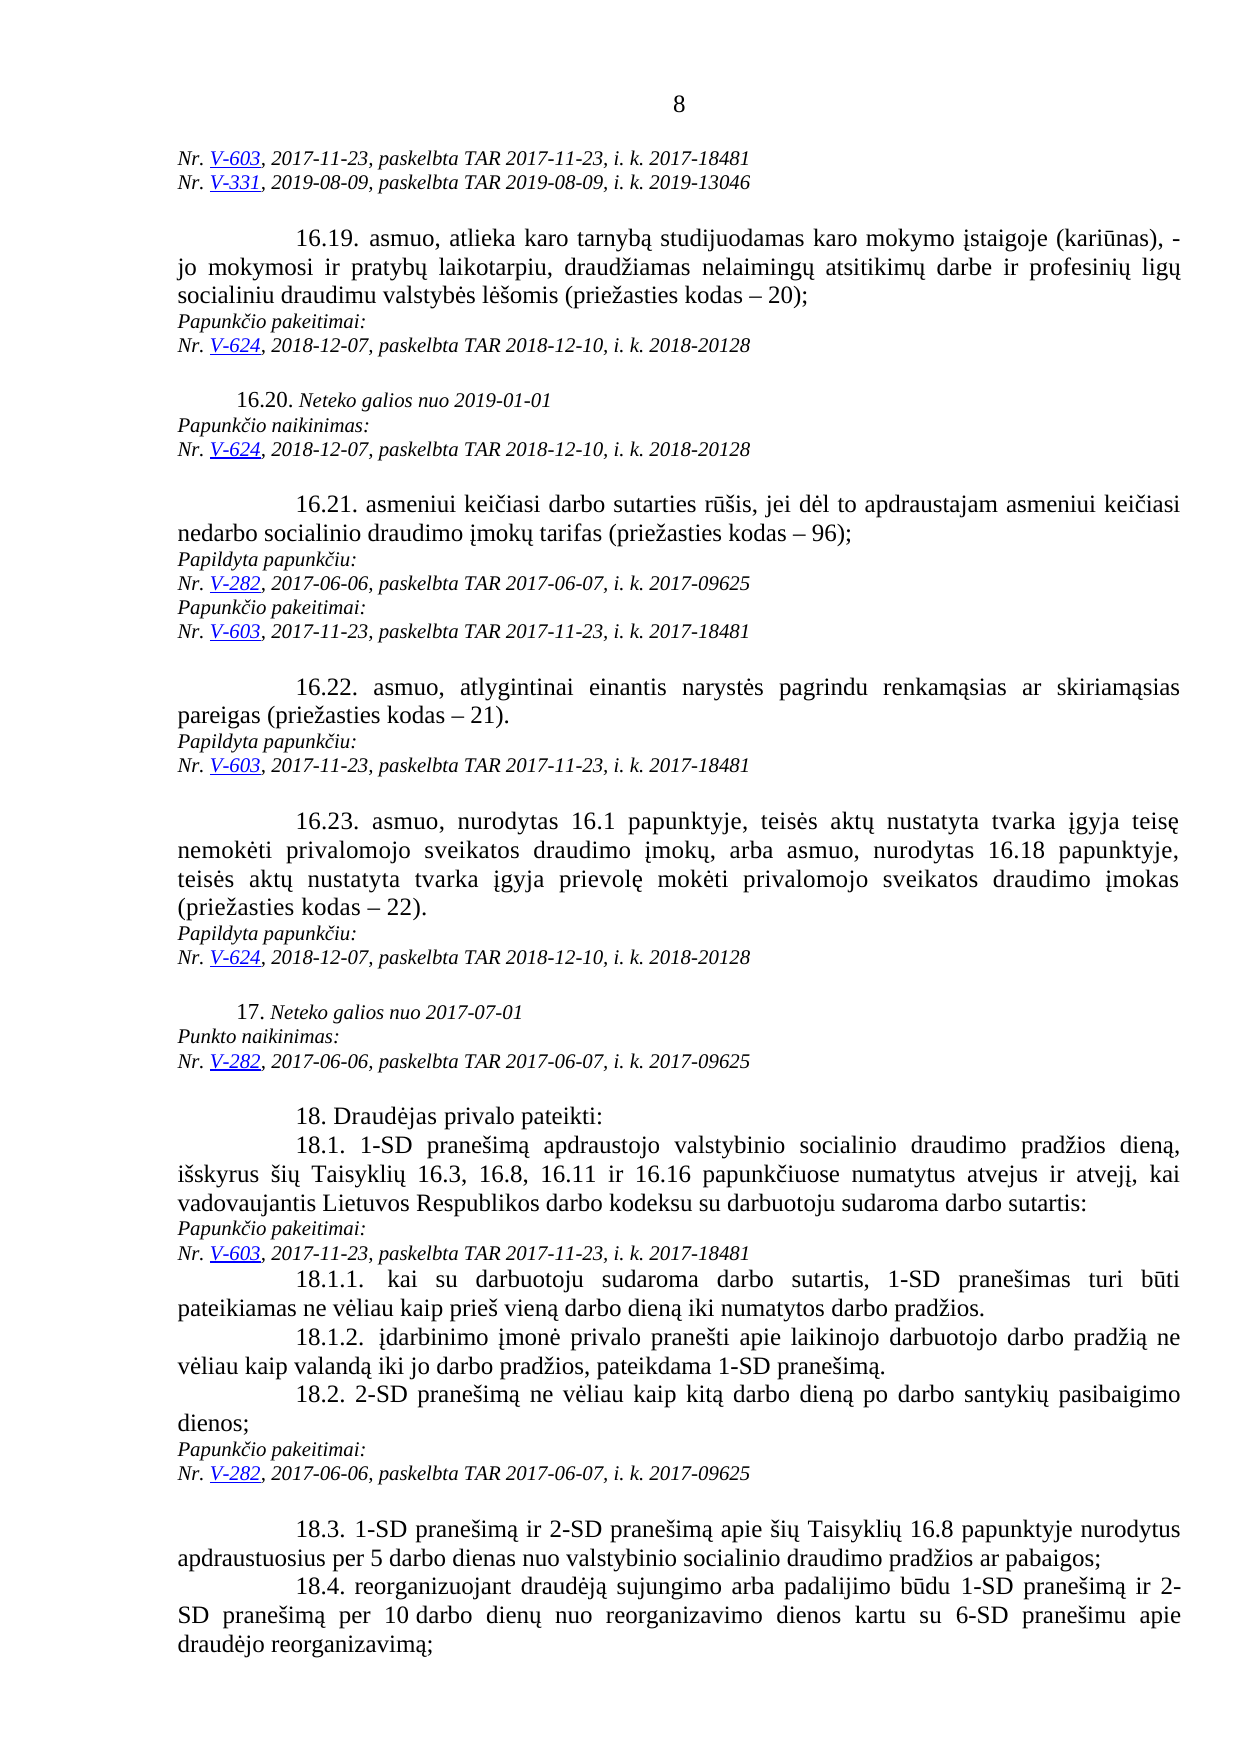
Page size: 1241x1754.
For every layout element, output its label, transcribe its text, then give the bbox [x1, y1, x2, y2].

text 16.21. asmeniui keičiasi darbo sutarties rūšis, jei dėl to apdraustajam asmeniui keičiasi nedarbo socialinio draudimo įmokų tarifas (priežasties kodas – 96); [177, 489, 1181, 547]
text Papunkčio pakeitimai: [177, 309, 1181, 333]
text Papunkčio pakeitimai: [177, 1437, 1181, 1461]
text Punkto naikinimas: [177, 1024, 1181, 1048]
text Papunkčio pakeitimai: [177, 1216, 1181, 1240]
text Nr. V-282, 2017-06-06, paskelbta TAR 2017-06-07, i. k. 2017-09625 [177, 1048, 1181, 1073]
text 18.3. 1-SD pranešimą ir 2-SD pranešimą apie šių Taisyklių 16.8 papunktyje nurodytus apdraustuosius per 5 darbo dienas nuo valstybinio socialinio draudimo pradžios ar pabaigos; [177, 1514, 1181, 1571]
text Nr. V-624, 2018-12-07, paskelbta TAR 2018-12-10, i. k. 2018-20128 [177, 333, 1181, 357]
text Papildyta papunkčiu: [177, 729, 1181, 753]
text 18.4. reorganizuojant draudėją sujungimo arba padalijimo būdu 1-SD pranešimą ir 2-SD pranešimą per 10 darbo dienų nuo reorganizavimo dienos kartu su 6-SD pranešimu apie draudėjo reorganizavimą; [177, 1571, 1181, 1658]
text Nr. V-603, 2017-11-23, paskelbta TAR 2017-11-23, i. k. 2017-18481 [177, 1240, 1181, 1264]
text Papildyta papunkčiu: [177, 921, 1181, 945]
text 18.2. 2-SD pranešimą ne vėliau kaip kitą darbo dieną po darbo santykių pasibaigimo dienos; [177, 1379, 1181, 1437]
text 18.1.1. kai su darbuotoju sudaroma darbo sutartis, 1-SD pranešimas turi būti pateikiamas ne vėliau kaip prieš vieną darbo dieną iki numatytos darbo pradžios. [177, 1264, 1181, 1322]
text Nr. V-603, 2017-11-23, paskelbta TAR 2017-11-23, i. k. 2017-18481 [177, 753, 1181, 777]
text Nr. V-282, 2017-06-06, paskelbta TAR 2017-06-07, i. k. 2017-09625 [177, 571, 1181, 595]
text Papildyta papunkčiu: [177, 547, 1181, 571]
text Nr. V-331, 2019-08-09, paskelbta TAR 2019-08-09, i. k. 2019-13046 [177, 170, 1181, 194]
text 18.1.2. įdarbinimo įmonė privalo pranešti apie laikinojo darbuotojo darbo pradžią ne vėliau kaip valandą iki jo darbo pradžios, pateikdama 1-SD pranešimą. [177, 1322, 1181, 1379]
text 18. Draudėjas privalo pateikti: [177, 1101, 1181, 1130]
text Papunkčio pakeitimai: [177, 595, 1181, 619]
text 16.19. asmuo, atlieka karo tarnybą studijuodamas karo mokymo įstaigoje (kariūnas), - jo mokymosi ir pratybų laikotarpiu, draudžiamas nelaimingų atsitikimų darbe ir profesinių ligų socialiniu draudimu valstybės lėšomis (priežasties kodas – 20); [177, 223, 1181, 309]
text Nr. V-603, 2017-11-23, paskelbta TAR 2017-11-23, i. k. 2017-18481 [177, 146, 1181, 170]
text Papunkčio naikinimas: [177, 412, 1181, 437]
text 16.20. Neteko galios nuo 2019-01-01 [177, 386, 1181, 412]
text Nr. V-624, 2018-12-07, paskelbta TAR 2018-12-10, i. k. 2018-20128 [177, 437, 1181, 461]
text 18.1. 1-SD pranešimą apdraustojo valstybinio socialinio draudimo pradžios dieną, išskyrus šių Taisyklių 16.3, 16.8, 16.11 ir 16.16 papunkčiuose numatytus atvejus ir atvejį, kai vadovaujantis Lietuvos Respublikos darbo kodeksu su darbuotoju sudaroma darbo sutartis: [177, 1130, 1181, 1216]
text 16.23. asmuo, nurodytas 16.1 papunktyje, teisės aktų nustatyta tvarka įgyja teisę nemokėti privalomojo sveikatos draudimo įmokų, arba asmuo, nurodytas 16.18 papunktyje, teisės aktų nustatyta tvarka įgyja prievolę mokėti privalomojo sveikatos draudimo įmokas (priežasties kodas – 22). [177, 806, 1181, 921]
text 16.22. asmuo, atlygintinai einantis narystės pagrindu renkamąsias ar skiriamąsias pareigas (priežasties kodas – 21). [177, 672, 1181, 729]
text 17. Neteko galios nuo 2017-07-01 [177, 998, 1181, 1024]
text Nr. V-603, 2017-11-23, paskelbta TAR 2017-11-23, i. k. 2017-18481 [177, 619, 1181, 643]
text Nr. V-282, 2017-06-06, paskelbta TAR 2017-06-07, i. k. 2017-09625 [177, 1461, 1181, 1485]
text Nr. V-624, 2018-12-07, paskelbta TAR 2018-12-10, i. k. 2018-20128 [177, 945, 1181, 969]
